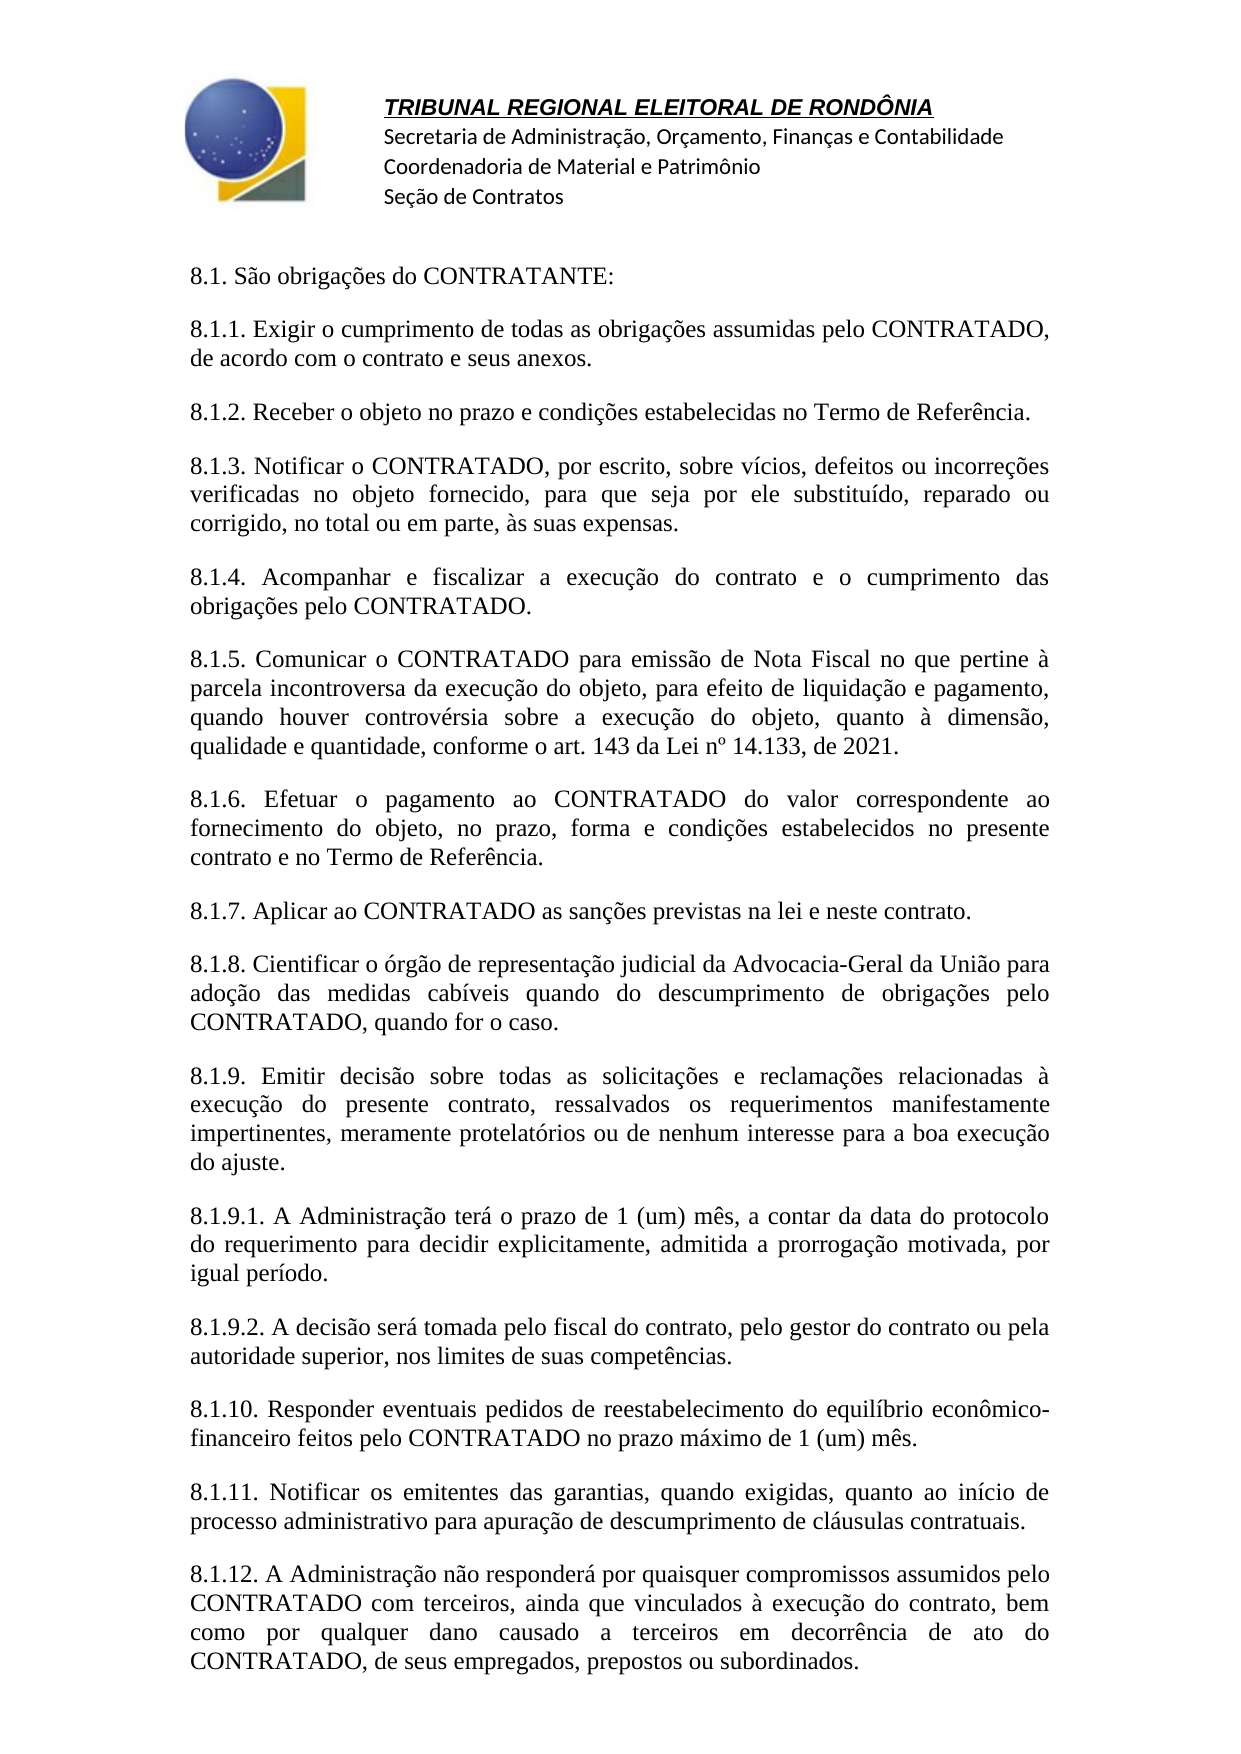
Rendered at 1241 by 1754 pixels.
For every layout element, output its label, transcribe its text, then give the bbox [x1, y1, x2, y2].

text 8.1. São obrigações do CONTRATANTE: [190, 261, 1051, 289]
text 8.1.4. Acompanhar e fiscalizar a execução do contrato e o cumprimento das obrigações pelo CONTRATADO. [190, 562, 1051, 619]
text 8.1.1. Exigir o cumprimento de todas as obrigações assumidas pelo CONTRATADO, de acordo com o contrato e seus anexos. [190, 314, 1051, 372]
text 8.1.9.2. A decisão será tomada pelo fiscal do contrato, pelo gestor do contrato ou pela autoridade superior, nos limites de suas competências. [190, 1312, 1051, 1369]
text 8.1.5. Comunicar o CONTRATADO para emissão de Nota Fiscal no que pertine à parcela incontroversa da execução do objeto, para efeito de liquidação e pagamento, quando houver controvérsia sobre a execução do objeto, quanto à dimensão, qualidade e quantidade, conforme o art. 143 da Lei nº 14.133, de 2021. [190, 644, 1051, 759]
text 8.1.12. A Administração não responderá por quaisquer compromissos assumidos pelo CONTRATADO com terceiros, ainda que vinculados à execução do contrato, bem como por qualquer dano causado a terceiros em decorrência de ato do CONTRATADO, de seus empregados, prepostos ou subordinados. [190, 1559, 1051, 1674]
text 8.1.9.1. A Administração terá o prazo de 1 (um) mês, a contar da data do protocolo do requerimento para decidir explicitamente, admitida a prorrogação motivada, por igual período. [190, 1201, 1051, 1287]
text 8.1.2. Receber o objeto no prazo e condições estabelecidas no Termo de Referência. [190, 397, 1051, 426]
text 8.1.10. Responder eventuais pedidos de reestabelecimento do equilíbrio econômico-financeiro feitos pelo CONTRATADO no prazo máximo de 1 (um) mês. [190, 1394, 1051, 1452]
text 8.1.7. Aplicar ao CONTRATADO as sanções previstas na lei e neste contrato. [190, 896, 1051, 924]
text 8.1.8. Cientificar o órgão de representação judicial da Advocacia-Geral da União para adoção das medidas cabíveis quando do descumprimento de obrigações pelo CONTRATADO, quando for o caso. [190, 949, 1051, 1036]
text 8.1.11. Notificar os emitentes das garantias, quando exigidas, quanto ao início de processo administrativo para apuração de descumprimento de cláusulas contratuais. [190, 1477, 1051, 1534]
text 8.1.6. Efetuar o pagamento ao CONTRATADO do valor correspondente ao fornecimento do objeto, no prazo, forma e condições estabelecidos no presente contrato e no Termo de Referência. [190, 784, 1051, 871]
text 8.1.9. Emitir decisão sobre todas as solicitações e reclamações relacionadas à execução do presente contrato, ressalvados os requerimentos manifestamente impertinentes, meramente protelatórios ou de nenhum interesse para a boa execução do ajuste. [190, 1061, 1051, 1176]
text 8.1.3. Notificar o CONTRATADO, por escrito, sobre vícios, defeitos ou incorreções verificadas no objeto fornecido, para que seja por ele substituído, reparado ou corrigido, no total ou em parte, às suas expensas. [190, 451, 1051, 537]
